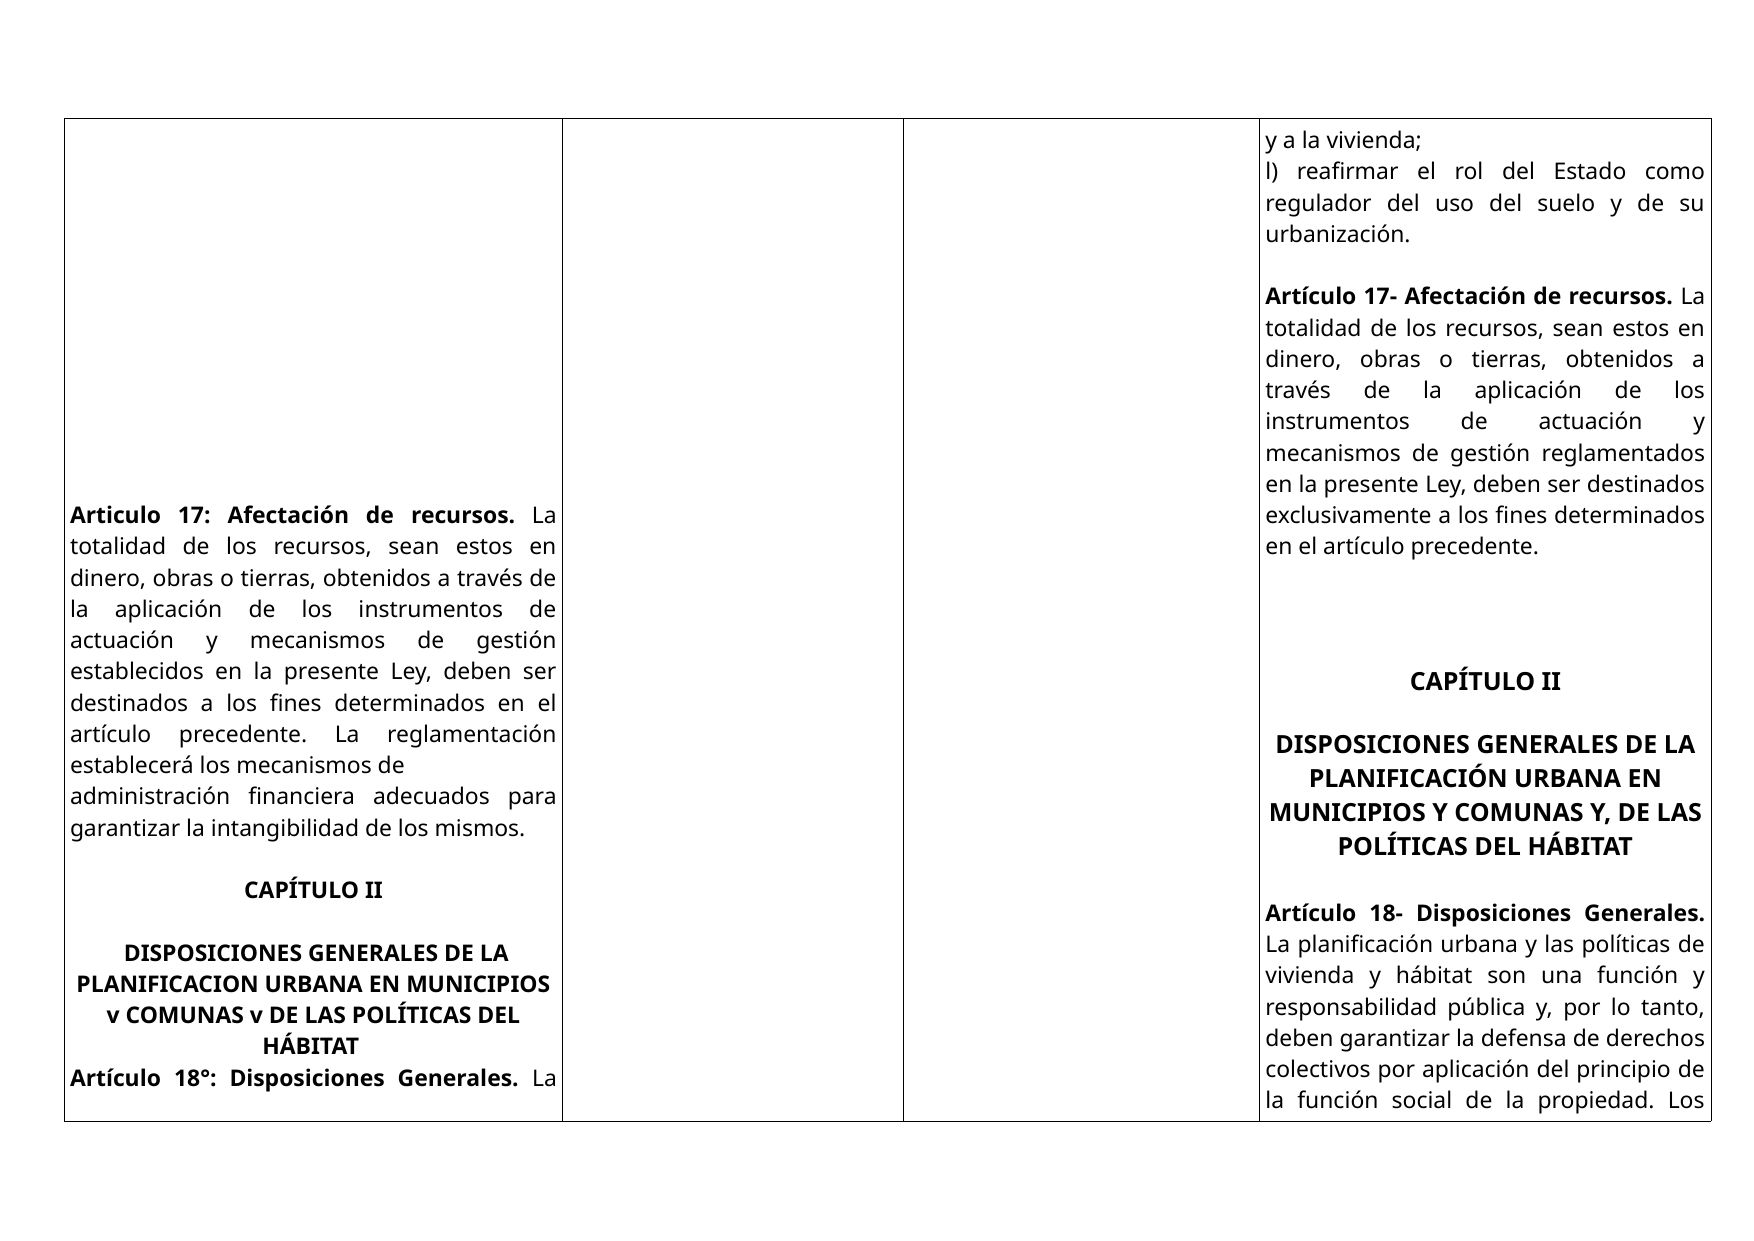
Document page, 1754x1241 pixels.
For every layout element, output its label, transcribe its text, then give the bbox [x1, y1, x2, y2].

table_cell REGULACIÓN DEL VALOR DEL SUELO Artículo 1°: Objeto. La presente Ley tiene por finalidad facilitar el acceso al suelo para la construcción de vivienda única y fortalecer la regulación pública sobre el suelo urbano generando nuevos instrumentos que permitan reducir la especulación de valorización del suelo. Artículo 10°: Autoridad de aplicación. La autoridad de Aplicación será establecida por el Poder Ejecutivo en la reglamentación de la presente ley. Artículo 3°: La presente ley será aplicable para terrenos que tengan como fin un loteo con objetivo de vivienda única y se complemente con el reglamento establecido en el Decreto 7317/67. Artículo 4°: Los terrenos destinados a ser loteados para vivienda única pasarán a pertenecer al dominio privado de la repartición del estado que lo adquiera: Provincia, Municipio o Comuna; mientras que los destinados a espacios recreativos o equipamiento comunitario serán del dominio público. Artículo 2°: Los terrenos que el Estado (municipal, comunal o provincial) considere que por ubicación estén comprendidos o en condiciones de comprenderse en el área urbanizada, deberán ser declarados de utilidad pública para ser loteados para vivienda única. Artículo 5°: Cuando los terrenos a expropiar sean para los propósitos enunciados en el artículo 1, la misma se realizará conforme a las normas que se establecen en el Artículo 7º. Artículo 7°: La Provincia, los Municipios y Comunas están autorizados a realizar estas expropiaciones en las condiciones descriptas en el Artículo 6° si además el terreno cumple con el requisito de que se encuentre adyacente al área consolidada, y el lado adyacente no sea inferior al 10% del perímetro del lote a expropiar. De no cumplirse con estos requisitos deberá A contar con Ia aprobación de Ia autoridad de aplicación. Para ello la Provincia, los Municipios y l Comunas informarán y fundamentarán a los fines de lograr la aprobación del loteo a la ‘ autoridad de aplicación, la que tendrá 90 días para objetar la misma. Pasado ese período si no I hubiera objeciones la Provincia, los Municipios y Comunas estarán en condiciones de realizar el mismo. En este caso, la expropiación de terrenos que cumplen con los requisitos será informada a Ia autoridad de aplicación para su conocimiento. Artículo 8º: A los fines de dar cumplimiento con el Articulo 1, la reparticion del estado que adquiera el/los terreno/s, deberá ejecutar el loteo y ofrecer los lotes a la ciudadanía que necesite acceder a su vivienda única según una adecuada política de acceso a tierra y vivienda de acuerdo a las necesidades de la zona, y no basarse en los precios que el mercado impone. Artículo 9°: Si al cabo de tres años de realizada la expropiación no se hubiera realizado el Ioteo el propietario tendrá derecho a solicitar la anulación de la expropiación. Artículo 6°: Cálculo. La autoridad de aplicación elaborará un mapa donde se describa el valor del suelo agrícola en los distintos lugares de la provincia. Si el mismo no existiere o haya perdido vigencia la Provincia, los Municipios o Comunas podrán calcular el mismo tomando el promedio de las últimas diez transacciones inmobiliarias de suelo de uso agrícola o ganadera del área rural del distrito en condiciones equivalentes al de la expropiación en los últimos cinco años. Si no hubiera habido ese número de transacciones se hará e relevamiento en los distritos adyacentes hasta obtener dicho número. El valor del suelo será: a) Para el caso de zona en condiciones de urbanizarse, el promedio obtenido más un 50% como máximo de ese valor o el que esté detenninado en el mapa elaborado por la autoridad de aplicación. b) Para el caso de zonas ya urbanizadas, el promedio obtenido más un 200% como máximo de ese valor o el que esté determinado en el mapa elaborado por la autoridad de aplicación, según corresponda dependiendo de la participación del propietario en la urbanización de su terreno. [904, 119, 1259, 1121]
table_cell 1°. OBJETO DE LA LEY. La presente ley tiene por objeto la creación de un Fondo que garantice el financiamiento de las políticas que debe llevar a cabo el gobierno provincial para la planificación urbana con igualdad de acceso al suelo y promoción del derecho al hábitat y la vivienda. Sus objetivos específicos son: a) Establecer y asegurar la afectación de recursos para la atención de las políticas habitacionales, de regularización dominial y el establecimiento de un hábitat digno en todo el territorio provincial b)Promover la planificación conjunta para lograr una mayor y mejor calidad de vida de los barrios y sectores sociales con mayores necesidades c) Generar recursos para reducir las expectativas especulativas de valorización del suelo d) Incentivar la gestión de proyectos habitacionales, urbanizaciones sociales y de procesos de regularización de barrios informales e)Abordar integralmente la diversidad y complejidad de la demanda de la infraestructura urbano y habitacional. Artículo 5°- EJECUCION DEL FONDO La inversión de los recursos del fondo se efectuara a través de convenios que realizara la autoridad de aplicación con los municipios y comunas de la provincia conforme a los términos de la presente ley y el procedimiento que se establezca en la respectiva reglamentación. A tal efecto los municipios y comunas presentaran los proyectos ante la autoridad de aplicación la cual elevara los mismos a consideración de la comisión creada en el Art 6° a los efectos que permitan establecer la factibilidad y elegibilidad del mismo. ' La aprobación de los proyectos será resuelta por Ia autoridad de aplicación previa intervención y conformidad de la comisión de seguimiento, la cual funcionara conforme al reglamento que se dicte. Artículo 6° COMISION DE SEGUIMIENTO Crease la Comisión de ejecución y seguimiento del Fondo para la planificación urbana con igualdad de acceso al suelo y al hábitat, la cual deberá evaluar la factibilidad y elegibilidad de los proyectos presentados por los municipios y comunas previamente a su aprobación por la autoridad de aplicación. Dicha comisión estará conformada por 2 Senadores; 2 Diputados, 2 representantes de la Secretaria de Estado del Hábitat y 2 representante de las comunas y 2 de municipios. Artículo 2°. CREACION DEL FONDO Crease en el ámbito de la autoridad de aplicación que disponga el poder ejecutivo, el fondo para la planificación urbana, acceso al suelo y desarrollo del hábitat, el cual tendrá carácter presupuestario de cuenta especial y mantendrá una vigencia de 5 años a partir del siguiente ejercicio. Artículo 3° Constitución del fondo. El fondo creado en el artículo 2° se integrara con los siguientes recursos: . El 20% de los recursos que reciba Ia provincia provenientes del fondo nacional de la vivienda conforme a lo establecido en Ia ley 24.464. . El 15% de las transferencias en concepto de Fondo Federal Solidario, neto de la coparticipación correspondientes a municipios y comunas. . El 10% de la recaudación en concepto de impuesto inmobiliario urbano y rural, neto de la coparticipación correspondiente a municipios y comunas. . El aporte de recursos de rentas generales equivalente al 0,5% del Cálculo de Recursos para la Administración Central en el Presupuesto General de Gastos y Cálculo de Recursos inicial correspondiente al año anterior . Los recursos derivados del uso del crédito que se obtengan con destino a los objetivos señalados en el artículo 1° o leyes específicas que se dicten en el futuro. . Los recursos provenientes de planes nacionales para la mejora o solución habitacional que le sean afectados al cumplimiento de los objetivos de la presente ley . Contribuciones, subsidios, legados, donación con destino a complementar los objetivos de la presente ley . EI recupero de préstamos otorgados por la autoridad de aplicación en el marco de la presente ley Artículo 3°. DESTINO Y AFECTACIÓN DE LOS FONDOS a) adquirir suelo urbanizable en centros urbanos y zonas rurales. b) Desarrollar áreas residenciales en centros urbanos o en asentamientos rurales, mediante la construcción de viviendas que cuenten con la infraestructura y los servicios, las reservas de equipamiento comunitario y espacios verdes. c)Ejecutar proyectos de integración socio urbanístico de asentamientos irregulares. d)Financiar programas de construcción y/o reparación de viviendas tanto urbanas como rurales. e)financiar la recuperación, rehabilitación o refuncionalización de edificios y sectores urbanos residenciales. f)Ejecutar la construcción, ampliación y/o mejoramiento de servicios de infraestructura básicos, de equipamientos comunitarios y/o de espacios públicos recreativos. g)ejecutar la regularización dominial y la escrituración de los inmuebles construidos y/o de los derechos posesorios que sobre ellos recaigan con el Fin de permitir el acceso a la tenencia segura y/o al título de propiedad. h)financiar préstamos para Ia compra de terrenos o viviendas o para Ia construcción i)cubrir los gastos de posibles expropiaciones y/o adquisición de terrenos destinados a la construcción de inmuebles j)desarrollar proyectos de urbanización y obras de infraestructuras Artículo 4°- Los saldos no invertidos al cierre del ejercicio, se transferirán en forma automática al ejercicio siguiente hasta el agotamiento total del fondo Artículo 7° La presente ley será reglamentada por el Poder Ejecutivo en el plazo de 30 (treinta) días de sancionada la presente, efectuando lasadecuaciones presupuestarias pertinentes a fin de asegurar la conformación del fondo y su utilización. Artículo 8° — De forma [563, 119, 903, 1121]
